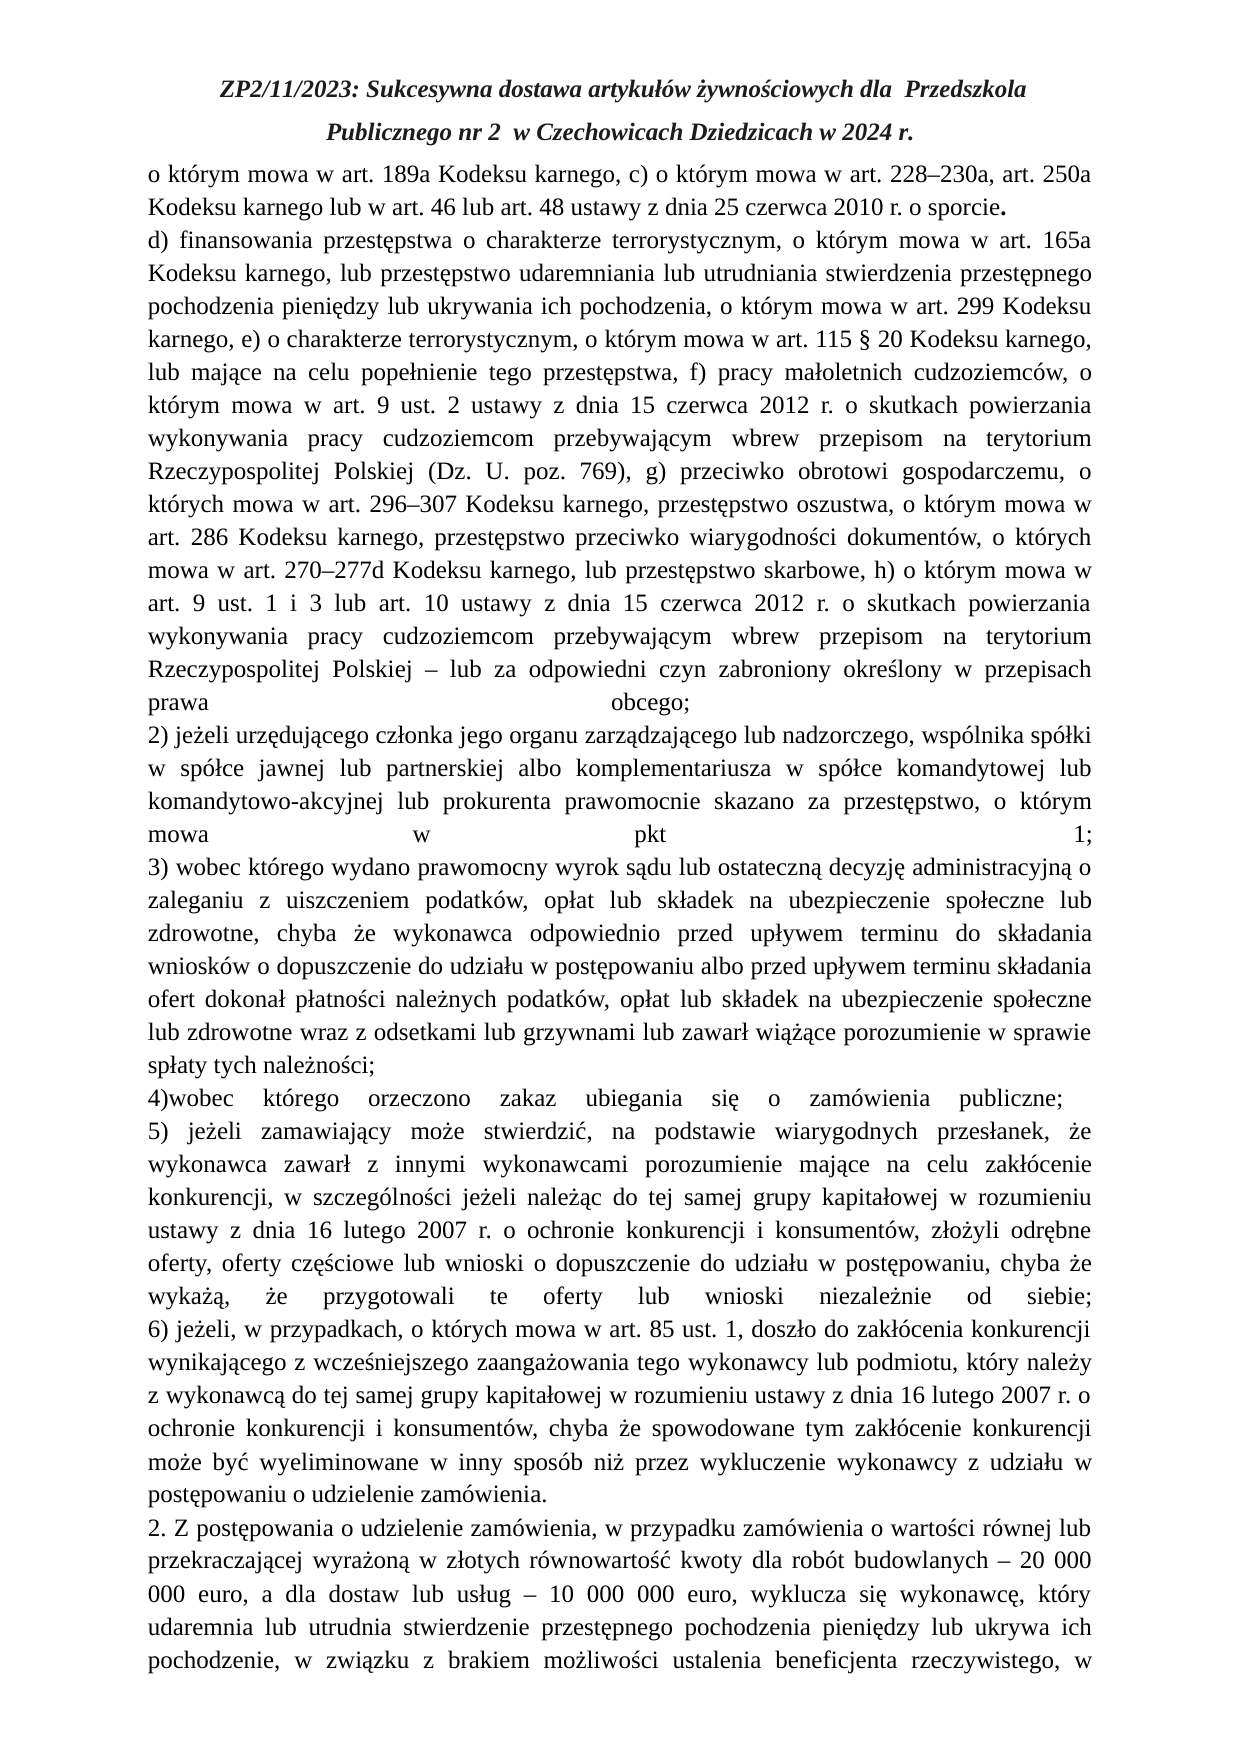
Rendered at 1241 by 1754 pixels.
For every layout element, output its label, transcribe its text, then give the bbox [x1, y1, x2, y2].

text 2. Z postępowania o udzielenie zamówienia, w przypadku zamówienia o wartości równej lub przekraczającej wyrażoną w złotych równowartość kwoty dla robót budowlanych – 20 000 000 euro, a dla dostaw lub usług – 10 000 000 euro, wyklucza się wykonawcę, który udaremnia lub utrudnia stwierdzenie przestępnego pochodzenia pieniędzy lub ukrywa ich pochodzenie, w związku z brakiem możliwości ustalenia beneficjenta rzeczywistego, w [148, 1513, 1093, 1673]
text d) finansowania przestępstwa o charakterze terrorystycznym, o którym mowa w art. 165a Kodeksu karnego, lub przestępstwo udaremniania lub utrudniania stwierdzenia przestępnego pochodzenia pieniędzy lub ukrywania ich pochodzenia, o którym mowa w art. 299 Kodeksu karnego, e) o charakterze terrorystycznym, o którym mowa w art. 115 § 20 Kodeksu karnego, lub mające na celu popełnienie tego przestępstwa, f) pracy małoletnich cudzoziemców, o którym mowa w art. 9 ust. 2 ustawy z dnia 15 czerwca 2012 r. o skutkach powierzania wykonywania pracy cudzoziemcom przebywającym wbrew przepisom na terytorium Rzeczypospolitej Polskiej (Dz. U. poz. 769), g) przeciwko obrotowi gospodarczemu, o których mowa w art. 296–307 Kodeksu karnego, przestępstwo oszustwa, o którym mowa w art. 286 Kodeksu karnego, przestępstwo przeciwko wiarygodności dokumentów, o których mowa w art. 270–277d Kodeksu karnego, lub przestępstwo skarbowe, h) o którym mowa w art. 9 ust. 1 i 3 lub art. 10 ustawy z dnia 15 czerwca 2012 r. o skutkach powierzania wykonywania pracy cudzoziemcom przebywającym wbrew przepisom na terytorium Rzeczypospolitej Polskiej – lub za odpowiedni czyn zabroniony określony w przepisach prawa obcego; 2) jeżeli urzędującego członka jego organu zarządzającego lub nadzorczego, wspólnika spółki w spółce jawnej lub partnerskiej albo komplementariusza w spółce komandytowej lub komandytowo-akcyjnej lub prokurenta prawomocnie skazano za przestępstwo, o którym mowa w pkt 1; 3) wobec którego wydano prawomocny wyrok sądu lub ostateczną decyzję administracyjną o zaleganiu z uiszczeniem podatków, opłat lub składek na ubezpieczenie społeczne lub zdrowotne, chyba że wykonawca odpowiednio przed upływem terminu do składania wniosków o dopuszczenie do udziału w postępowaniu albo przed upływem terminu składania ofert dokonał płatności należnych podatków, opłat lub składek na ubezpieczenie społeczne lub zdrowotne wraz z odsetkami lub grzywnami lub zawarł wiążące porozumienie w sprawie spłaty tych należności; [148, 225, 1093, 1079]
text o którym mowa w art. 189a Kodeksu karnego, c) o którym mowa w art. 228–230a, art. 250a Kodeksu karnego lub w art. 46 lub art. 48 ustawy z dnia 25 czerwca 2010 r. o sporcie. [148, 159, 1093, 221]
text 4)wobec którego orzeczono zakaz ubiegania się o zamówienia publiczne; 5) jeżeli zamawiający może stwierdzić, na podstawie wiarygodnych przesłanek, że wykonawca zawarł z innymi wykonawcami porozumienie mające na celu zakłócenie konkurencji, w szczególności jeżeli należąc do tej samej grupy kapitałowej w rozumieniu ustawy z dnia 16 lutego 2007 r. o ochronie konkurencji i konsumentów, złożyli odrębne oferty, oferty częściowe lub wnioski o dopuszczenie do udziału w postępowaniu, chyba że wykażą, że przygotowali te oferty lub wnioski niezależnie od siebie; 6) jeżeli, w przypadkach, o których mowa w art. 85 ust. 1, doszło do zakłócenia konkurencji wynikającego z wcześniejszego zaangażowania tego wykonawcy lub podmiotu, który należy z wykonawcą do tej samej grupy kapitałowej w rozumieniu ustawy z dnia 16 lutego 2007 r. o ochronie konkurencji i konsumentów, chyba że spowodowane tym zakłócenie konkurencji może być wyeliminowane w inny sposób niż przez wykluczenie wykonawcy z udziału w postępowaniu o udzielenie zamówienia. [148, 1083, 1093, 1508]
